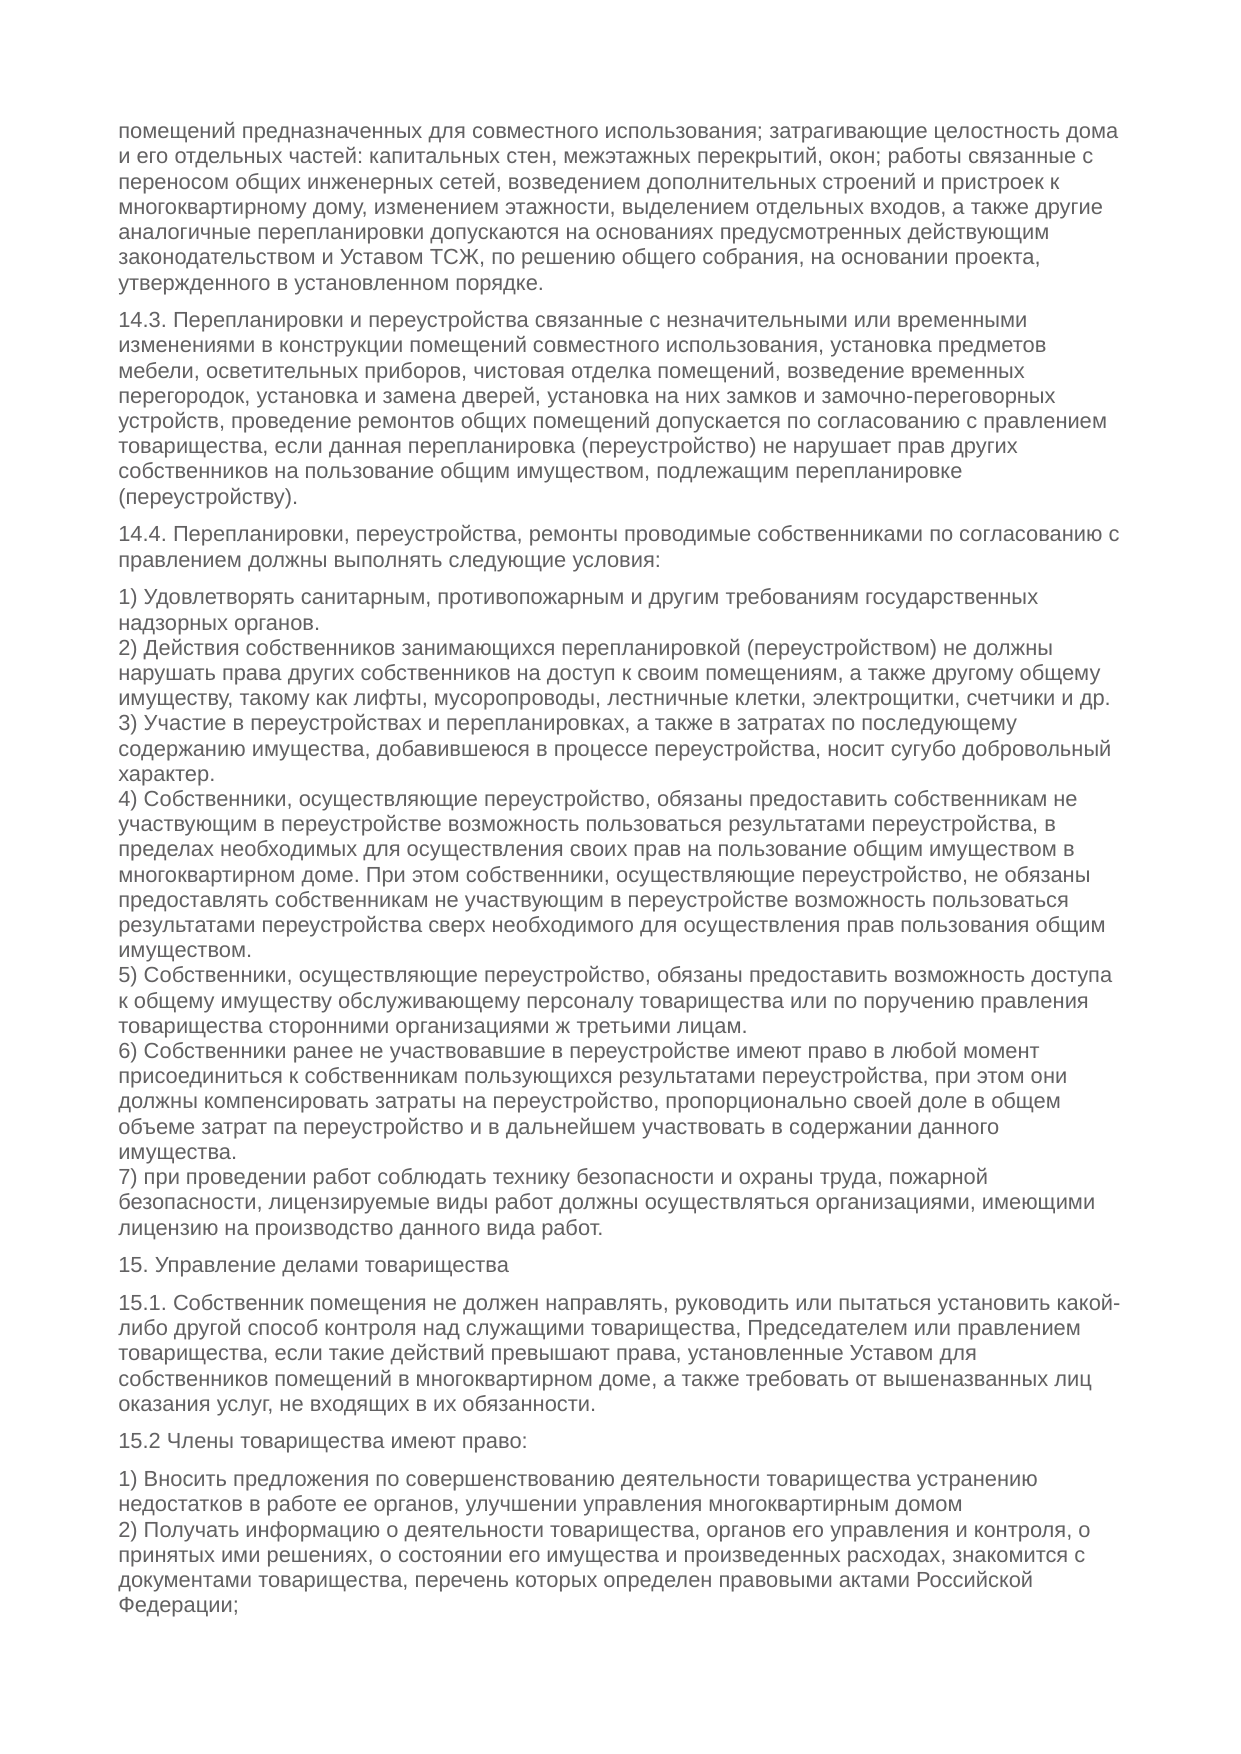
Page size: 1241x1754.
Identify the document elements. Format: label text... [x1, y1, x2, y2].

text 14.4. Перепланировки, переустройства, ремонты проводимые собственниками по согласованию с правлением должны выполнять следующие условия: [118, 521, 1122, 572]
text 1) Удовлетворять санитарным, противопожарным и другим требованиям государственных надзорных органов. 2) Действия собственников занимающихся перепланировкой (переустройством) не должны нарушать права других собственников на доступ к своим помещениям, а также другому общему имуществу, такому как лифты, мусоропроводы, лестничные клетки, электрощитки, счетчики и др. 3) Участие в переустройствах и перепланировках, а также в затратах по последующему содержанию имущества, добавившеюся в процессе переустройства, носит сугубо добровольный характер. 4) Собственники, осуществляющие переустройство, обязаны предоставить собственникам не участвующим в переустройстве возможность пользоваться результатами переустройства, в пределах необходимых для осуществления своих прав на пользование общим имуществом в многоквартирном доме. При этом собственники, осуществляющие переустройство, не обязаны предоставлять собственникам не участвующим в переустройстве возможность пользоваться результатами переустройства сверх необходимого для осуществления прав пользования общим имуществом. 5) Собственники, осуществляющие переустройство, обязаны предоставить возможность доступа к общему имуществу обслуживающему персоналу товарищества или по поручению правления товарищества сторонними организациями ж третьими лицам. 6) Собственники ранее не участвовавшие в переустройстве имеют право в любой момент присоединиться к собственникам пользующихся результатами переустройства, при этом они должны компенсировать затраты на переустройство, пропорционально своей доле в общем объеме затрат па переустройство и в дальнейшем участвовать в содержании данного имущества. 7) при проведении работ соблюдать технику безопасности и охраны труда, пожарной безопасности, лицензируемые виды работ должны осуществляться организациями, имеющими лицензию на производство данного вида работ. [118, 584, 1122, 1239]
text помещений предназначенных для совместного использования; затрагивающие целостность дома и его отдельных частей: капитальных стен, межэтажных перекрытий, окон; работы связанные с переносом общих инженерных сетей, возведением дополнительных строений и пристроек к многоквартирному дому, изменением этажности, выделением отдельных входов, а также другие аналогичные перепланировки допускаются на основаниях предусмотренных действующим законодательством и Уставом ТСЖ, по решению общего собрания, на основании проекта, утвержденного в установленном порядке. [118, 118, 1122, 294]
text 15.2 Члены товарищества имеют право: [118, 1428, 1122, 1453]
text 1) Вносить предложения по совершенствованию деятельности товарищества устранению недостатков в работе ее органов, улучшении управления многоквартирным домом 2) Получать информацию о деятельности товарищества, органов его управления и контроля, о принятых ими решениях, о состоянии его имущества и произведенных расходах, знакомится с документами товарищества, перечень которых определен правовыми актами Российской Федерации; [118, 1466, 1122, 1617]
text 15. Управление делами товарищества [118, 1252, 1122, 1277]
text 14.3. Перепланировки и переустройства связанные с незначительными или временными изменениями в конструкции помещений совместного использования, установка предметов мебели, осветительных приборов, чистовая отделка помещений, возведение временных перегородок, установка и замена дверей, установка на них замков и замочно-переговорных устройств, проведение ремонтов общих помещений допускается по согласованию с правлением товарищества, если данная перепланировка (переустройство) не нарушает прав других собственников на пользование общим имуществом, подлежащим перепланировке (переустройству). [118, 307, 1122, 509]
text 15.1. Собственник помещения не должен направлять, руководить или пытаться установить какой-либо другой способ контроля над служащими товарищества, Председателем или правлением товарищества, если такие действий превышают права, установленные Уставом для собственников помещений в многоквартирном доме, а также требовать от вышеназванных лиц оказания услуг, не входящих в их обязанности. [118, 1290, 1122, 1416]
